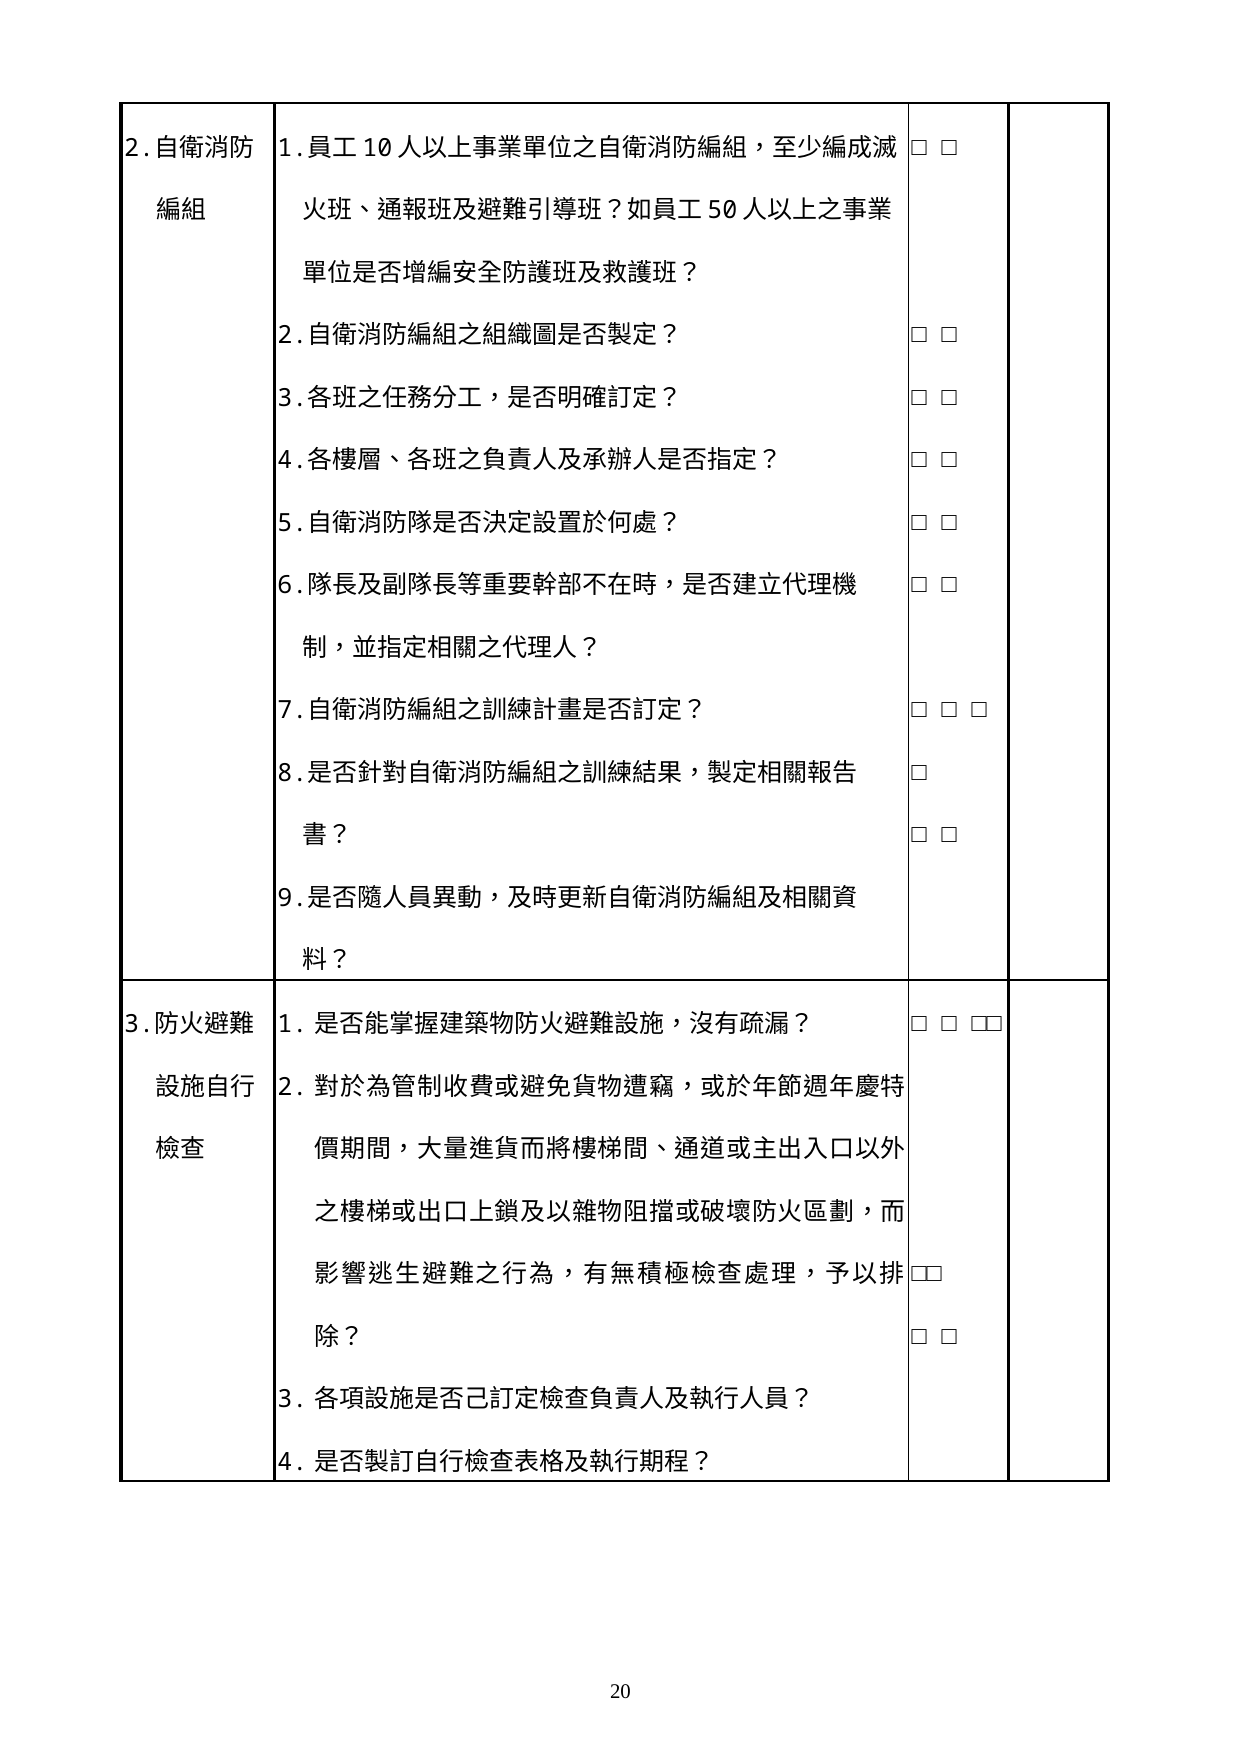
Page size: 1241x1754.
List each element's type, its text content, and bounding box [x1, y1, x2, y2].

table_cell 2.自衛消防編組 [123, 104, 273, 979]
table_cell 是否能掌握建築物防火避難設施，沒有疏漏？ 對於為管制收費或避免貨物遭竊，或於年節週年慶特價期間，大量進貨而將樓梯間、通道或主出入口以外之樓梯或出口上鎖及以雜物阻擋或破壞防火區劃，而影響逃生避難之行為，有無積極檢查處理，予以排除？ 各項設施是否己訂定檢查負責人及執行人員？ 是否製訂自行檢查表格及執行期程？ [276, 981, 908, 1480]
table_cell □ □ □ □ □ □ □ □ □ □ □ □ □ □ □ □ □ □ [909, 104, 1007, 979]
table_cell 3.防火避難設施自行檢查 [123, 981, 273, 1480]
table_cell [1010, 981, 1107, 1480]
table_cell 1.員工10人以上事業單位之自衛消防編組，至少編成滅火班、通報班及避難引導班？如員工50人以上之事業單位是否增編安全防護班及救護班？ 2.自衛消防編組之組織圖是否製定？ 3.各班之任務分工，是否明確訂定？ 4.各樓層、各班之負責人及承辦人是否指定？ 5.自衛消防隊是否決定設置於何處？ 6.隊長及副隊長等重要幹部不在時，是否建立代理機制，並指定相關之代理人？ 7.自衛消防編組之訓練計畫是否訂定？ 8.是否針對自衛消防編組之訓練結果，製定相關報告書？ 9.是否隨人員異動，及時更新自衛消防編組及相關資料？ [276, 104, 908, 979]
table_cell [1010, 104, 1107, 979]
table_cell □ □ □□ □□ □ □ [909, 981, 1007, 1480]
